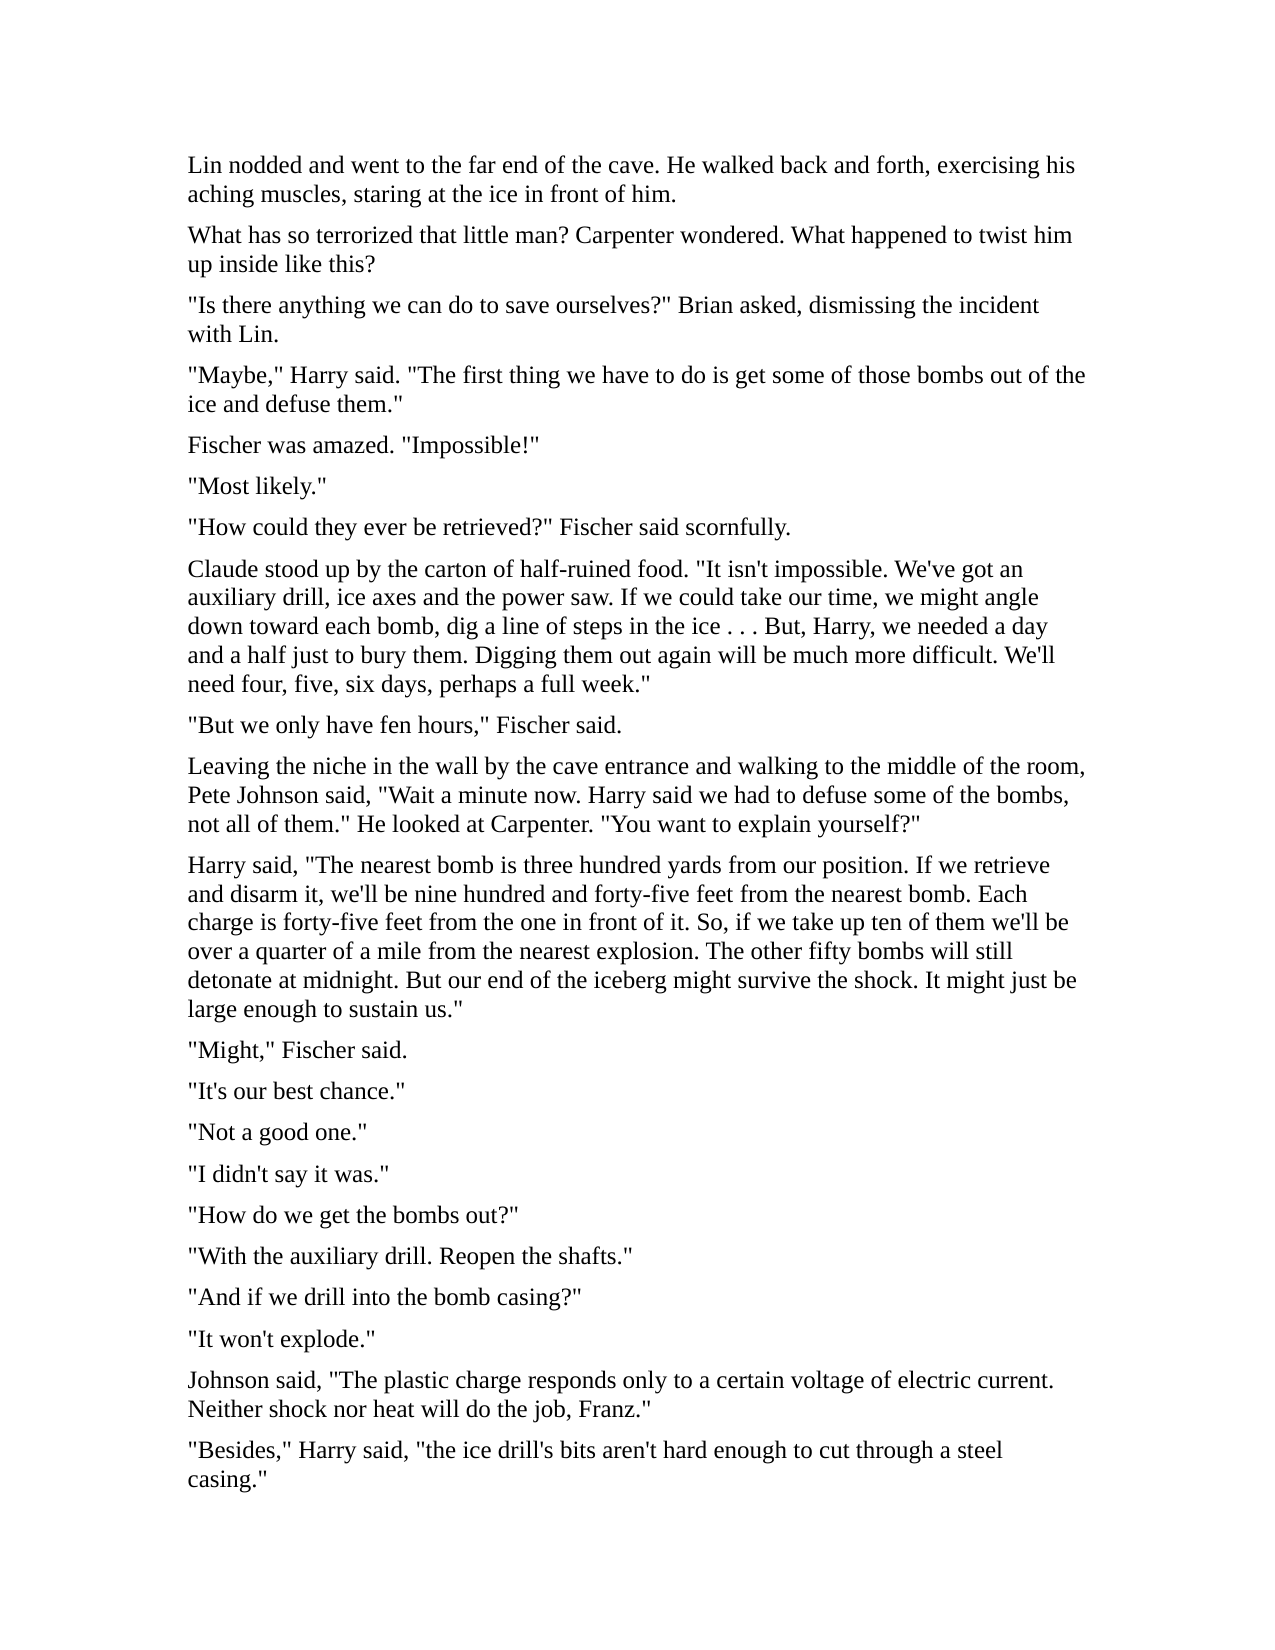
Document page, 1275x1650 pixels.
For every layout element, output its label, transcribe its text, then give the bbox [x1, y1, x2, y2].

text What has so terrorized that little man? Carpenter wondered. What happened to twist him up inside like this? [187, 220, 1087, 277]
text Lin nodded and went to the far end of the cave. He walked back and forth, exercising his aching muscles, staring at the ice in front of him. [187, 150, 1087, 207]
text Leaving the niche in the wall by the cave entrance and walking to the middle of the room, Pete Johnson said, "Wait a minute now. Harry said we had to defuse some of the bombs, not all of them." He looked at Carpenter. "You want to explain yourself?" [187, 751, 1087, 837]
text "Maybe," Harry said. "The first thing we have to do is get some of those bombs out of the ice and defuse them." [187, 360, 1087, 417]
text "Not a good one." [187, 1117, 1087, 1146]
text "Besides," Harry said, "the ice drill's bits aren't hard enough to cut through a steel casing." [187, 1435, 1087, 1492]
text "With the auxiliary drill. Reopen the shafts." [187, 1241, 1087, 1270]
text "Is there anything we can do to save ourselves?" Brian asked, dismissing the incident with Lin. [187, 290, 1087, 347]
text "How could they ever be retrieved?" Fischer said scornfully. [187, 512, 1087, 541]
text "It's our best chance." [187, 1076, 1087, 1105]
text Fischer was amazed. "Impossible!" [187, 430, 1087, 459]
text "Most likely." [187, 471, 1087, 500]
text Johnson said, "The plastic charge responds only to a certain voltage of electric current. Neither shock nor heat will do the job, Franz." [187, 1365, 1087, 1422]
text Claude stood up by the carton of half-ruined food. "It isn't impossible. We've got an auxiliary drill, ice axes and the power saw. If we could take our time, we might angle down toward each bomb, dig a line of steps in the ice . . . But, Harry, we needed a day and a half just to bury them. Digging them out again will be much more difficult. We'll need four, five, six days, perhaps a full week." [187, 554, 1087, 697]
text "And if we drill into the bomb casing?" [187, 1282, 1087, 1311]
text "How do we get the bombs out?" [187, 1200, 1087, 1229]
text "But we only have fen hours," Fischer said. [187, 710, 1087, 739]
text "It won't explode." [187, 1324, 1087, 1352]
text Harry said, "The nearest bomb is three hundred yards from our position. If we retrieve and disarm it, we'll be nine hundred and forty-five feet from the nearest bomb. Each charge is forty-five feet from the one in front of it. So, if we take up ten of them we'll be over a quarter of a mile from the nearest explosion. The other fifty bombs will still detonate at midnight. But our end of the iceberg might survive the shock. It might just be large enough to sustain us." [187, 850, 1087, 1022]
text "I didn't say it was." [187, 1159, 1087, 1187]
text "Might," Fischer said. [187, 1035, 1087, 1064]
